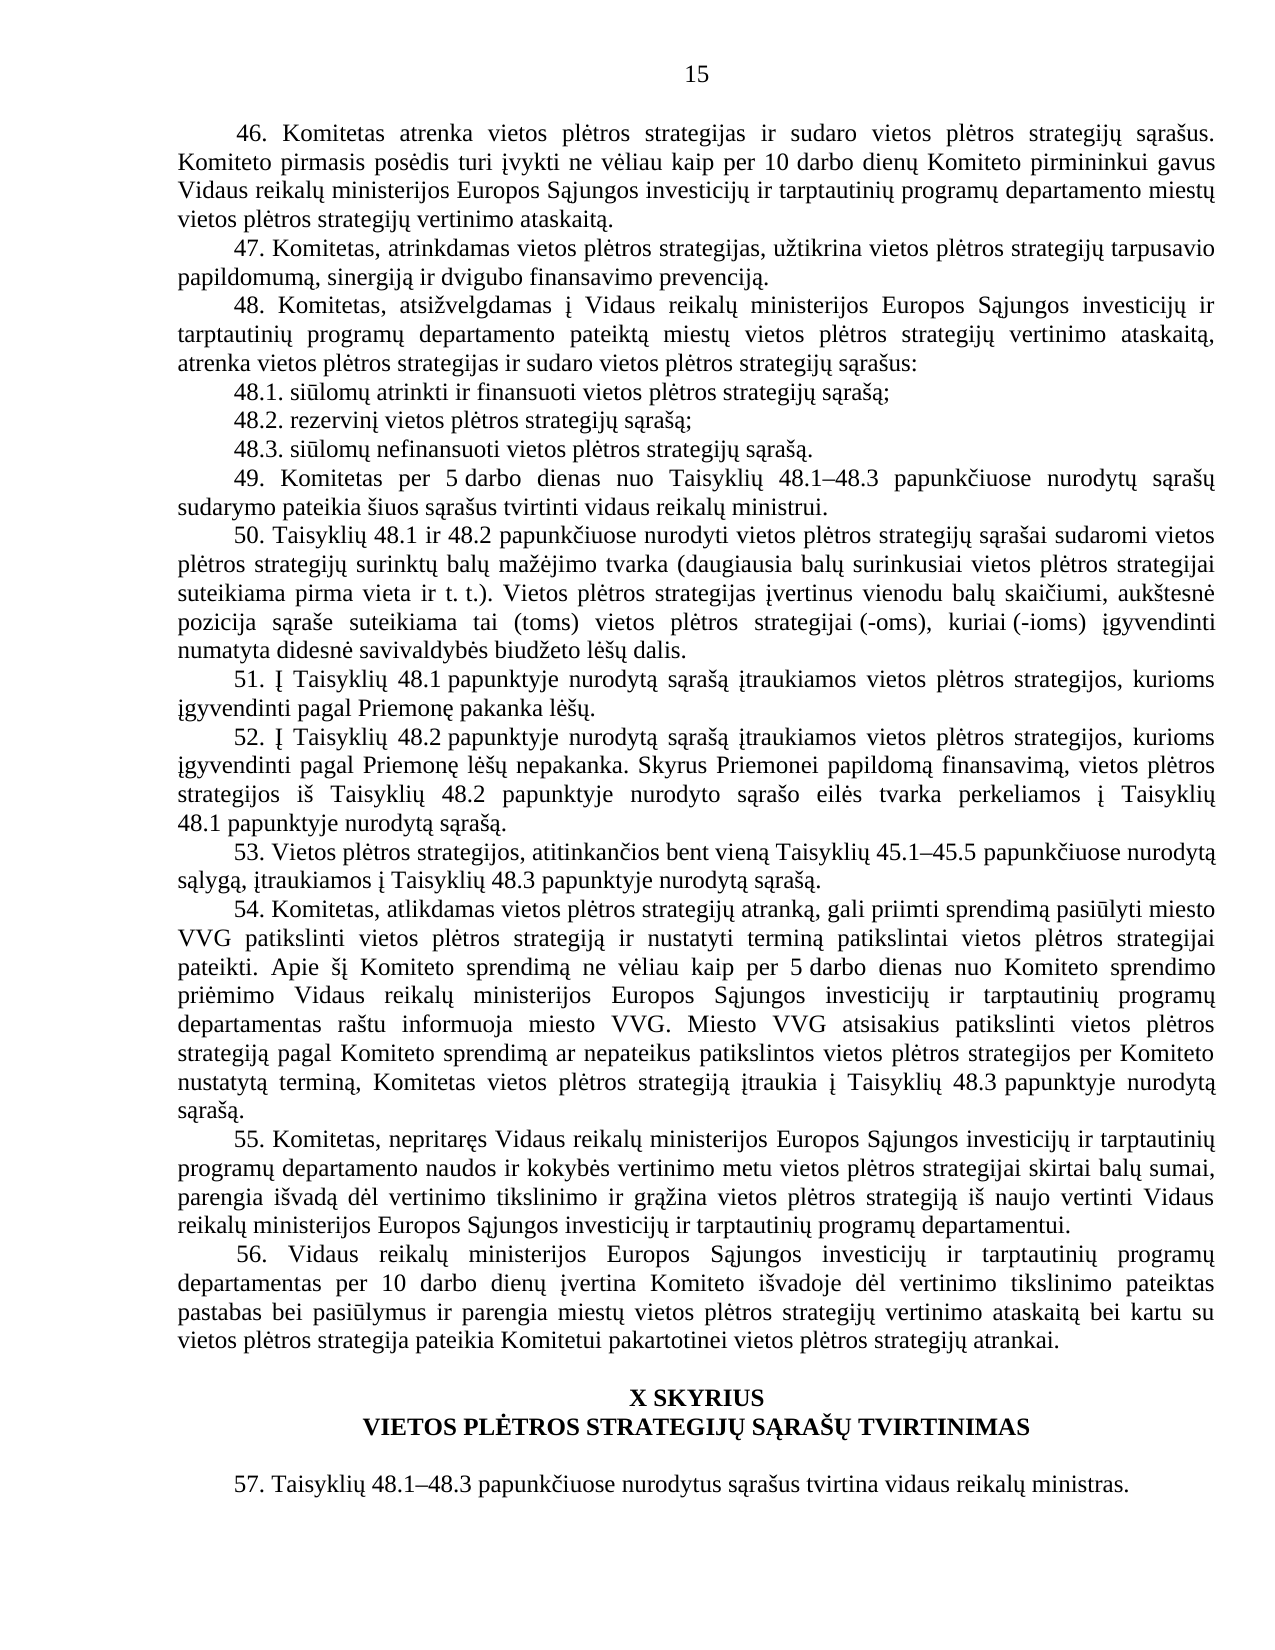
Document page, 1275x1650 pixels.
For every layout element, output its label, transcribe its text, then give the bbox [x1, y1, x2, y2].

text 46. Komitetas atrenka vietos plėtros strategijas ir sudaro vietos plėtros strategijų sąrašus. Komiteto pirmasis posėdis turi įvykti ne vėliau kaip per 10 darbo dienų Komiteto pirmininkui gavus Vidaus reikalų ministerijos Europos Sąjungos investicijų ir tarptautinių programų departamento miestų vietos plėtros strategijų vertinimo ataskaitą. [177, 118, 1216, 233]
text 48. Komitetas, atsižvelgdamas į Vidaus reikalų ministerijos Europos Sąjungos investicijų ir tarptautinių programų departamento pateiktą miestų vietos plėtros strategijų vertinimo ataskaitą, atrenka vietos plėtros strategijas ir sudaro vietos plėtros strategijų sąrašus: [177, 291, 1216, 377]
text 49. Komitetas per 5 darbo dienas nuo Taisyklių 48.1–48.3 papunkčiuose nurodytų sąrašų sudarymo pateikia šiuos sąrašus tvirtinti vidaus reikalų ministrui. [177, 463, 1216, 521]
text 47. Komitetas, atrinkdamas vietos plėtros strategijas, užtikrina vietos plėtros strategijų tarpusavio papildomumą, sinergiją ir dvigubo finansavimo prevenciją. [177, 233, 1216, 291]
text VIETOS PLĖTROS STRATEGIJŲ SĄRAŠŲ TVIRTINIMAS [177, 1412, 1216, 1441]
text 54. Komitetas, atlikdamas vietos plėtros strategijų atranką, gali priimti sprendimą pasiūlyti miesto VVG patikslinti vietos plėtros strategiją ir nustatyti terminą patikslintai vietos plėtros strategijai pateikti. Apie šį Komiteto sprendimą ne vėliau kaip per 5 darbo dienas nuo Komiteto sprendimo priėmimo Vidaus reikalų ministerijos Europos Sąjungos investicijų ir tarptautinių programų departamentas raštu informuoja miesto VVG. Miesto VVG atsisakius patikslinti vietos plėtros strategiją pagal Komiteto sprendimą ar nepateikus patikslintos vietos plėtros strategijos per Komiteto nustatytą terminą, Komitetas vietos plėtros strategiją įtraukia į Taisyklių 48.3 papunktyje nurodytą sąrašą. [177, 894, 1216, 1124]
text 57. Taisyklių 48.1–48.3 papunkčiuose nurodytus sąrašus tvirtina vidaus reikalų ministras. [177, 1469, 1216, 1498]
text 48.3. siūlomų nefinansuoti vietos plėtros strategijų sąrašą. [177, 434, 1216, 463]
text 53. Vietos plėtros strategijos, atitinkančios bent vieną Taisyklių 45.1–45.5 papunkčiuose nurodytą sąlygą, įtraukiamos į Taisyklių 48.3 papunktyje nurodytą sąrašą. [177, 837, 1216, 894]
text 56. Vidaus reikalų ministerijos Europos Sąjungos investicijų ir tarptautinių programų departamentas per 10 darbo dienų įvertina Komiteto išvadoje dėl vertinimo tikslinimo pateiktas pastabas bei pasiūlymus ir parengia miestų vietos plėtros strategijų vertinimo ataskaitą bei kartu su vietos plėtros strategija pateikia Komitetui pakartotinei vietos plėtros strategijų atrankai. [177, 1239, 1216, 1354]
text 48.1. siūlomų atrinkti ir finansuoti vietos plėtros strategijų sąrašą; [177, 377, 1216, 406]
text 51. Į Taisyklių 48.1 papunktyje nurodytą sąrašą įtraukiamos vietos plėtros strategijos, kurioms įgyvendinti pagal Priemonę pakanka lėšų. [177, 664, 1216, 722]
text 48.2. rezervinį vietos plėtros strategijų sąrašą; [177, 406, 1216, 434]
text 52. Į Taisyklių 48.2 papunktyje nurodytą sąrašą įtraukiamos vietos plėtros strategijos, kurioms įgyvendinti pagal Priemonę lėšų nepakanka. Skyrus Priemonei papildomą finansavimą, vietos plėtros strategijos iš Taisyklių 48.2 papunktyje nurodyto sąrašo eilės tvarka perkeliamos į Taisyklių 48.1 papunktyje nurodytą sąrašą. [177, 722, 1216, 837]
text 55. Komitetas, nepritaręs Vidaus reikalų ministerijos Europos Sąjungos investicijų ir tarptautinių programų departamento naudos ir kokybės vertinimo metu vietos plėtros strategijai skirtai balų sumai, parengia išvadą dėl vertinimo tikslinimo ir grąžina vietos plėtros strategiją iš naujo vertinti Vidaus reikalų ministerijos Europos Sąjungos investicijų ir tarptautinių programų departamentui. [177, 1124, 1216, 1239]
text 50. Taisyklių 48.1 ir 48.2 papunkčiuose nurodyti vietos plėtros strategijų sąrašai sudaromi vietos plėtros strategijų surinktų balų mažėjimo tvarka (daugiausia balų surinkusiai vietos plėtros strategijai suteikiama pirma vieta ir t. t.). Vietos plėtros strategijas įvertinus vienodu balų skaičiumi, aukštesnė pozicija sąraše suteikiama tai (toms) vietos plėtros strategijai (-oms), kuriai (-ioms) įgyvendinti numatyta didesnė savivaldybės biudžeto lėšų dalis. [177, 521, 1216, 664]
text X SKYRIUS [177, 1383, 1216, 1412]
